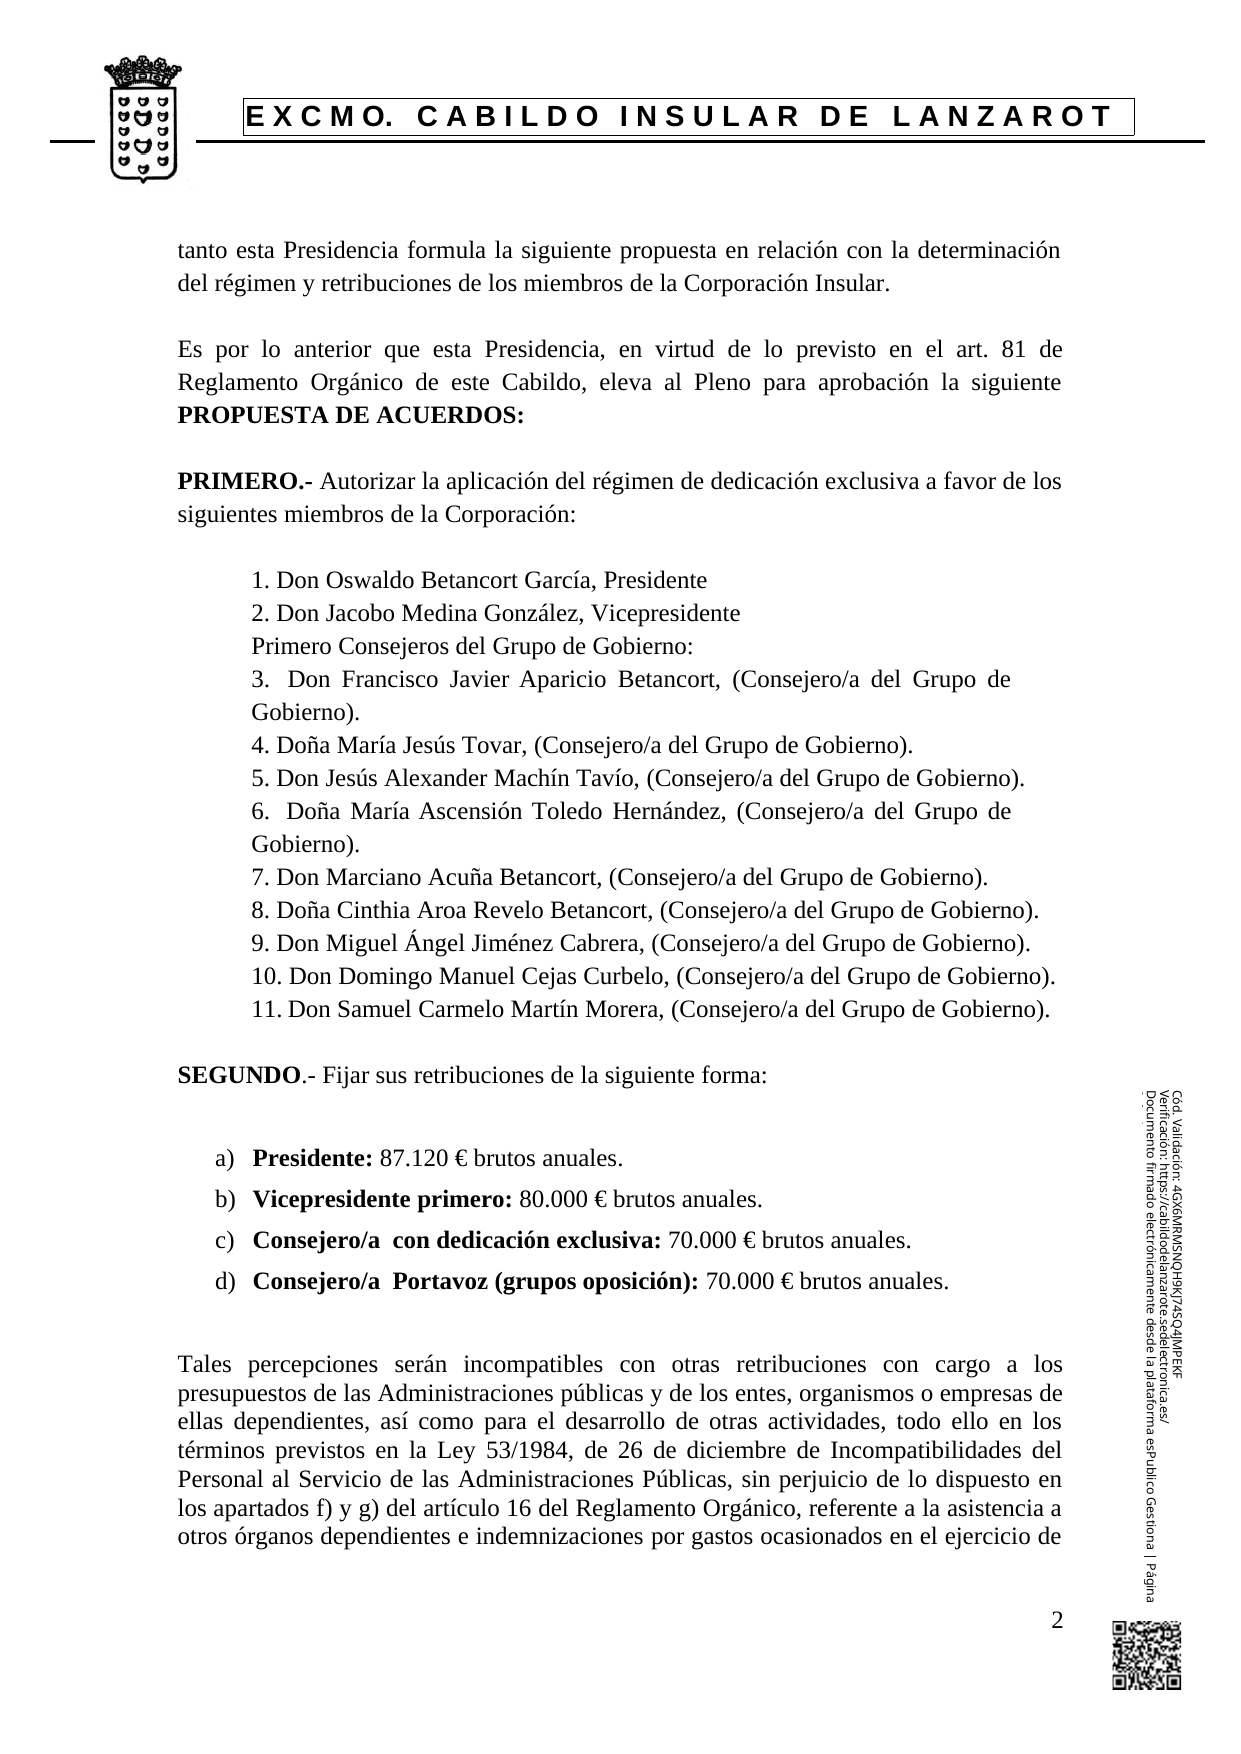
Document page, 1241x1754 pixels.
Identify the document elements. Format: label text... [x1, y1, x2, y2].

list Don Jacobo Medina González, Vicepresidente Primero Consejeros del Grupo de Gobierno: [251, 598, 825, 660]
text Es por lo anterior que esta Presidencia, en virtud de lo previsto en el art. 81 de Reglamento Orgánico de este Cabildo, eleva al Pleno para aprobación la siguiente PROPUESTA DE ACUERDOS: [177, 334, 1063, 429]
text Documento firmado electrónicamente desde la plataforma esPublico Gestiona | Página 2 de 4 [1143, 1090, 1158, 1611]
text PRIMERO.- Autorizar la aplicación del régimen de dedicación exclusiva a favor de los siguientes miembros de la Corporación: [177, 466, 1063, 528]
text Tales percepciones serán incompatibles con otras retribuciones con cargo a los presupuestos de las Administraciones públicas y de los entes, organismos o empresas de ellas dependientes, así como para el desarrollo de otras actividades, todo ello en los términos previstos en la Ley 53/1984, de 26 de diciembre de Incompatibilidades del Personal al Servicio de las Administraciones Públicas, sin perjuicio de lo dispuesto en los apartados f) y g) del artículo 16 del Reglamento Orgánico, referente a la asistencia a otros órganos dependientes e indemnizaciones por gastos ocasionados en el ejercicio de [177, 1349, 1063, 1550]
list Don Marciano Acuña Betancort, (Consejero/a del Grupo de Gobierno). [251, 862, 1192, 891]
text Cód. Validación: 4GX6MRMSNQH9KJ74SQ4JMPEKF [1171, 1090, 1184, 1611]
text 2 [58, 1605, 1063, 1634]
list Don Oswaldo Betancort García, Presidente [251, 565, 1192, 594]
list Consejero/a Portavoz (grupos oposición): 70.000 € brutos anuales. [215, 1266, 1143, 1295]
list Don Miguel Ángel Jiménez Cabrera, (Consejero/a del Grupo de Gobierno). [251, 928, 1192, 957]
list Doña María Jesús Tovar, (Consejero/a del Grupo de Gobierno). [251, 730, 1192, 759]
list Vicepresidente primero: 80.000 € brutos anuales. [215, 1184, 1143, 1213]
list Presidente: 87.120 € brutos anuales. [215, 1143, 1143, 1171]
text Verificación: https://cabildodelanzarote.sedelectronica.es/ [1158, 1090, 1171, 1611]
text SEGUNDO.- Fijar sus retribuciones de la siguiente forma: [177, 1060, 1192, 1089]
list Consejero/a con dedicación exclusiva: 70.000 € brutos anuales. [215, 1225, 1143, 1254]
list Doña María Ascensión Toledo Hernández, (Consejero/a del Grupo de Gobierno). [251, 796, 1062, 858]
list Don Jesús Alexander Machín Tavío, (Consejero/a del Grupo de Gobierno). [251, 763, 1192, 792]
list Don Samuel Carmelo Martín Morera, (Consejero/a del Grupo de Gobierno). [251, 994, 1192, 1023]
list Doña Cinthia Aroa Revelo Betancort, (Consejero/a del Grupo de Gobierno). [251, 895, 1192, 924]
list Don Francisco Javier Aparicio Betancort, (Consejero/a del Grupo de Gobierno). [251, 664, 1062, 726]
picture [95, 39, 196, 193]
picture [1112, 1621, 1182, 1690]
list Don Domingo Manuel Cejas Curbelo, (Consejero/a del Grupo de Gobierno). [251, 961, 1192, 990]
text tanto esta Presidencia formula la siguiente propuesta en relación con la determinación del régimen y retribuciones de los miembros de la Corporación Insular. [177, 235, 1062, 297]
